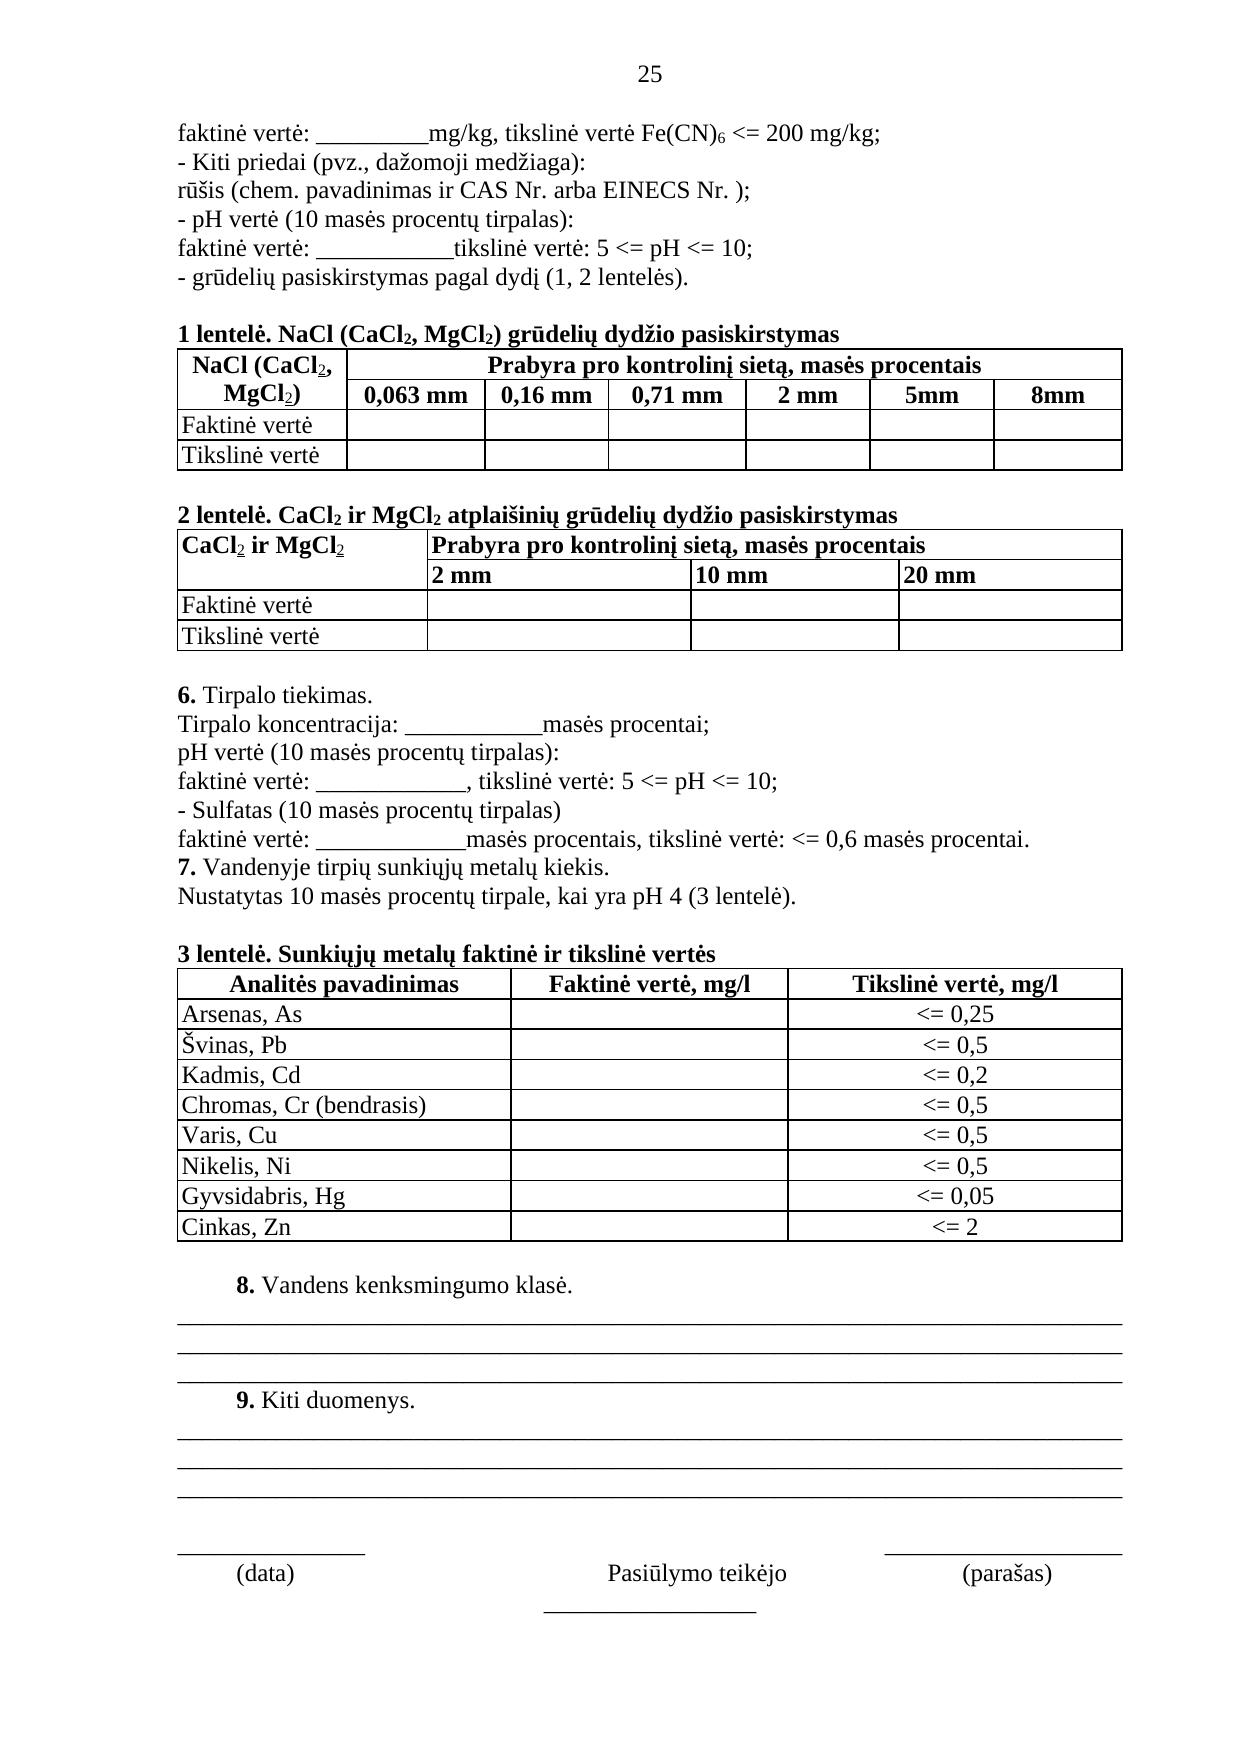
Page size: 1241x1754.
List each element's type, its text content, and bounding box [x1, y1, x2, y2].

table_cell <= 0,05 [789, 1181, 1121, 1210]
text 1 lentelė. NaCl (CaCl2, MgCl2) grūdelių dydžio pasiskirstymas [177, 319, 1122, 348]
table_header Analitės pavadinimas [178, 969, 510, 998]
table_cell Tikslinė vertė [178, 621, 427, 650]
table_header Faktinė vertė, mg/l [512, 969, 787, 998]
table_cell [512, 1121, 787, 1149]
text pH vertė (10 masės procentų tirpalas): [177, 737, 1122, 766]
table_header Tikslinė vertė, mg/l [789, 969, 1121, 998]
text _ [177, 1328, 1122, 1353]
table_cell [348, 410, 484, 439]
text _ [177, 1299, 1122, 1324]
table_cell Faktinė vertė [178, 410, 346, 439]
table_cell [747, 441, 869, 469]
text _ [177, 1472, 1122, 1497]
table_cell [348, 441, 484, 469]
text - grūdelių pasiskirstymas pagal dydį (1, 2 lentelės). [177, 262, 1122, 291]
table_cell [486, 441, 608, 469]
text - pH vertė (10 masės procentų tirpalas): [177, 204, 1122, 233]
table_header NaCl (CaCl2, MgCl2) [178, 350, 346, 409]
table_cell [428, 591, 690, 619]
table_cell <= 0,5 [789, 1030, 1121, 1058]
table_cell <= 0,5 [789, 1090, 1121, 1119]
table_cell [486, 410, 608, 439]
table_cell <= 0,5 [789, 1151, 1121, 1180]
table_cell [609, 441, 745, 469]
text _________________ [177, 1587, 1122, 1616]
table_cell 2 mm [428, 560, 690, 589]
text 9. Kiti duomenys. [177, 1386, 1122, 1414]
table_cell [871, 410, 993, 439]
table_cell 5mm [871, 380, 993, 409]
table_header Prabyra pro kontrolinį sietą, masės procentais [428, 530, 1121, 559]
table_cell [428, 621, 690, 650]
table_cell Chromas, Cr (bendrasis) [178, 1090, 510, 1119]
table_cell [692, 591, 898, 619]
table_cell 0,16 mm [486, 380, 608, 409]
table_cell <= 2 [789, 1212, 1121, 1240]
text Nustatytas 10 masės procentų tirpale, kai yra pH 4 (3 lentelė). [177, 881, 1122, 910]
text _ [177, 1443, 1122, 1468]
table_cell Varis, Cu [178, 1121, 510, 1149]
table_cell [692, 621, 898, 650]
table_cell [747, 410, 869, 439]
table_cell [512, 1212, 787, 1240]
text 6. Tirpalo tiekimas. [177, 680, 1122, 709]
table_cell 8mm [995, 380, 1121, 409]
table_cell 0,71 mm [609, 380, 745, 409]
text 7. Vandenyje tirpių sunkiųjų metalų kiekis. [177, 852, 1122, 881]
table_cell 20 mm [900, 560, 1121, 589]
table_cell 2 mm [747, 380, 869, 409]
table_cell [512, 1000, 787, 1028]
table_cell Gyvsidabris, Hg [178, 1181, 510, 1210]
text 8. Vandens kenksmingumo klasė. [177, 1271, 1122, 1299]
table_cell <= 0,2 [789, 1060, 1121, 1089]
table_cell Švinas, Pb [178, 1030, 510, 1058]
table_cell 10 mm [692, 560, 898, 589]
text - Kiti priedai (pvz., dažomoji medžiaga): [177, 147, 1122, 176]
table_cell Arsenas, As [178, 1000, 510, 1028]
table_cell Cinkas, Zn [178, 1212, 510, 1240]
text rūšis (chem. pavadinimas ir CAS Nr. arba EINECS Nr. ); [177, 176, 1122, 204]
text faktinė vertė: ____________masės procentais, tikslinė vertė: <= 0,6 masės procentai. [177, 824, 1122, 852]
table_header Prabyra pro kontrolinį sietą, masės procentais [348, 350, 1121, 378]
table_cell [871, 441, 993, 469]
text (data) Pasiūlymo teikėjo (parašas) [177, 1558, 1122, 1587]
text faktinė vertė: ____________, tikslinė vertė: 5 <= pH <= 10; [177, 766, 1122, 795]
text _ [177, 1357, 1122, 1382]
table_cell 0,063 mm [348, 380, 484, 409]
text Tirpalo koncentracija: ___________masės procentai; [177, 709, 1122, 737]
text faktinė vertė: _________mg/kg, tikslinė vertė Fe(CN)6 <= 200 mg/kg; [177, 118, 1122, 147]
text faktinė vertė: ___________tikslinė vertė: 5 <= pH <= 10; [177, 233, 1122, 262]
table_cell [512, 1181, 787, 1210]
text 2 lentelė. CaCl2 ir MgCl2 atplaišinių grūdelių dydžio pasiskirstymas [177, 500, 1122, 528]
table_cell [900, 621, 1121, 650]
table_cell Kadmis, Cd [178, 1060, 510, 1089]
table_cell [512, 1151, 787, 1180]
table_cell Tikslinė vertė [178, 441, 346, 469]
table_cell [512, 1060, 787, 1089]
table_cell <= 0,25 [789, 1000, 1121, 1028]
table_cell Nikelis, Ni [178, 1151, 510, 1180]
text _______________ ___________________ [177, 1529, 1122, 1558]
table_cell [609, 410, 745, 439]
text 3 lentelė. Sunkiųjų metalų faktinė ir tikslinė vertės [177, 939, 1122, 967]
text _ [177, 1414, 1122, 1439]
table_cell [512, 1090, 787, 1119]
table_cell Faktinė vertė [178, 591, 427, 619]
table_cell [900, 591, 1121, 619]
table_cell [995, 410, 1121, 439]
table_cell <= 0,5 [789, 1121, 1121, 1149]
table_cell [512, 1030, 787, 1058]
table_header CaCl2 ir MgCl2 [178, 530, 427, 589]
text - Sulfatas (10 masės procentų tirpalas) [177, 795, 1122, 824]
table_cell [995, 441, 1121, 469]
